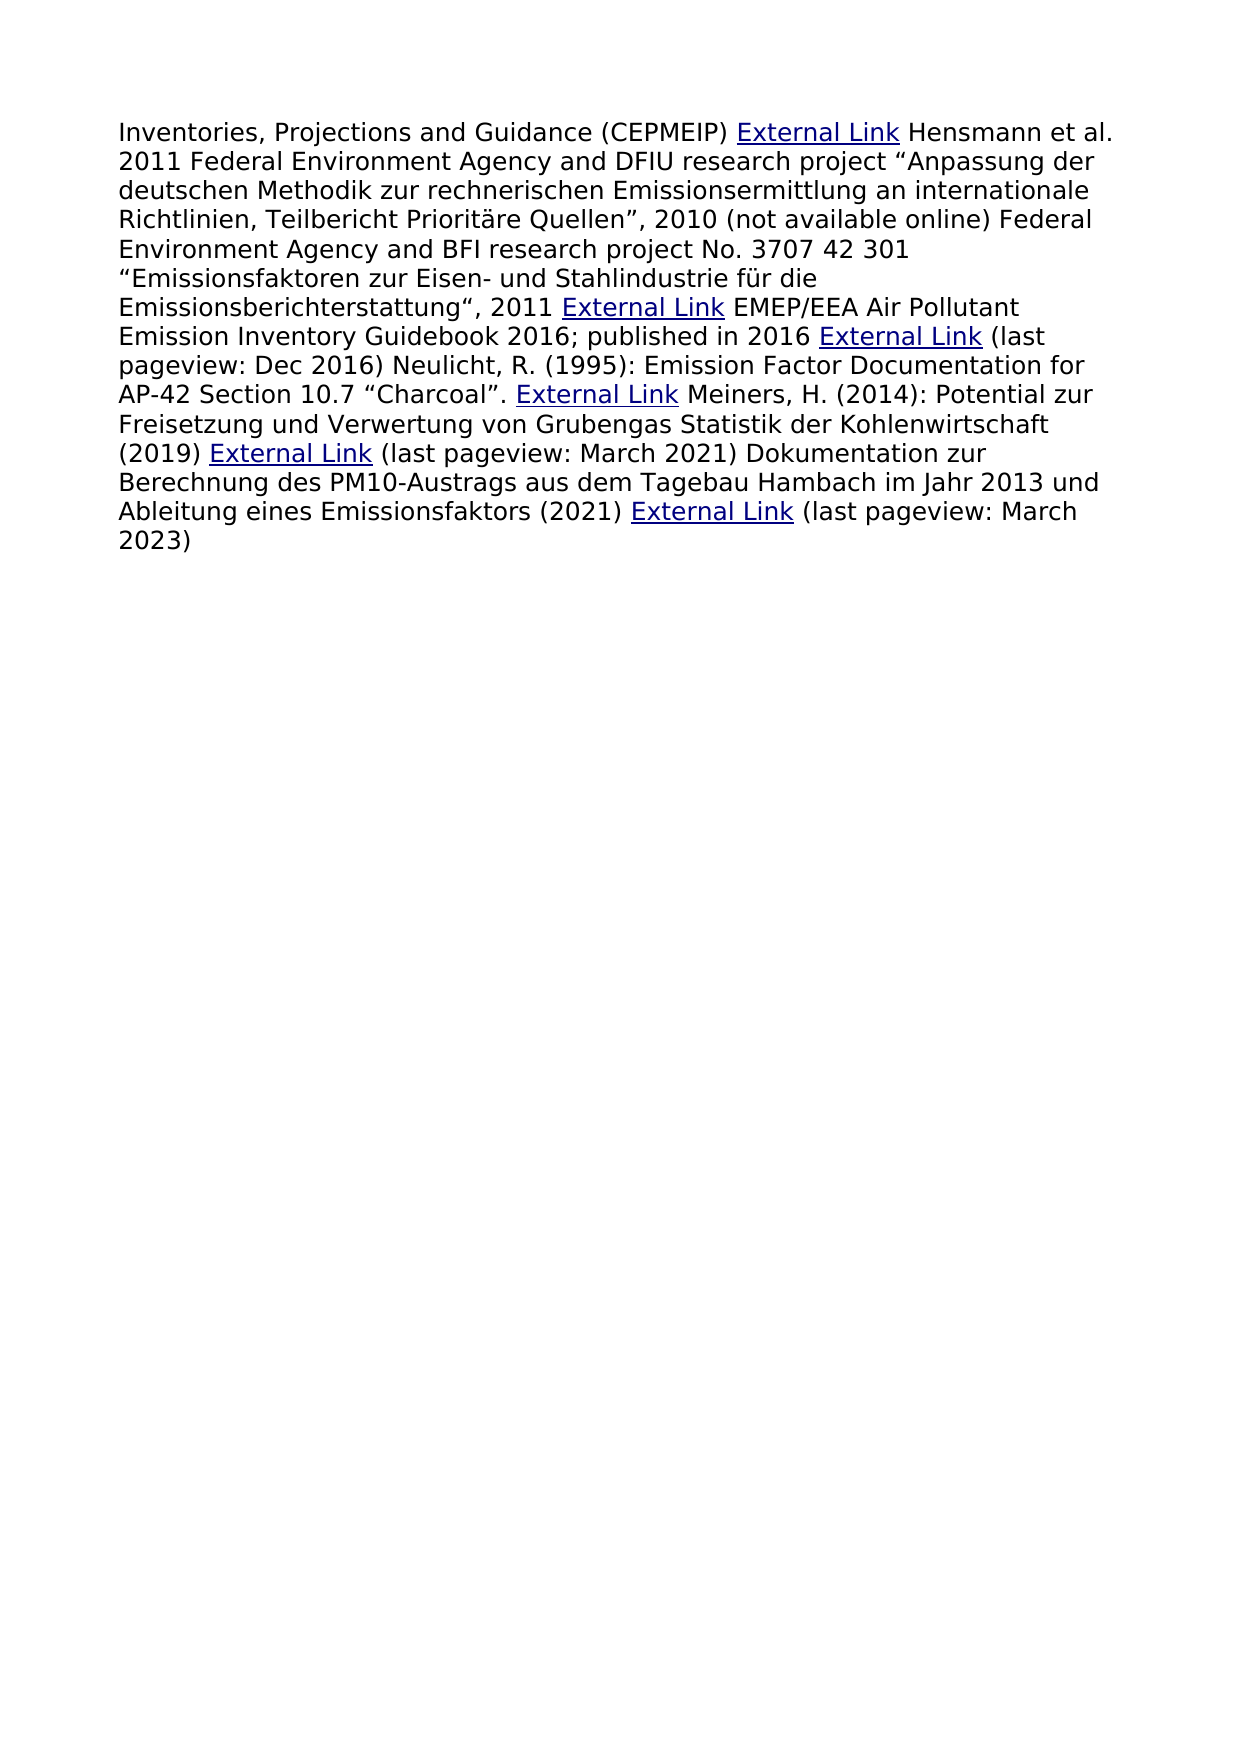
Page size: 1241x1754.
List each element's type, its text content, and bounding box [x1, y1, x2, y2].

text Inventories, Projections and Guidance (CEPMEIP) External Link Hensmann et al. 2011 Federal Environment Agency and DFIU research project “Anpassung der deutschen Methodik zur rechnerischen Emissionsermittlung an internationale Richtlinien, Teilbericht Prioritäre Quellen”, 2010 (not available online) Federal Environment Agency and BFI research project No. 3707 42 301 “Emissionsfaktoren zur Eisen- und Stahlindustrie für die Emissionsberichterstattung“, 2011 External Link EMEP/EEA Air Pollutant Emission Inventory Guidebook 2016; published in 2016 External Link (last pageview: Dec 2016) Neulicht, R. (1995): Emission Factor Documentation for AP-42 Section 10.7 “Charcoal”. External Link Meiners, H. (2014): Potential zur Freisetzung und Verwertung von Grubengas Statistik der Kohlenwirtschaft (2019) External Link (last pageview: March 2021) Dokumentation zur Berechnung des PM10-Austrags aus dem Tagebau Hambach im Jahr 2013 und Ableitung eines Emissionsfaktors (2021) External Link (last pageview: March 2023) [118, 118, 1122, 556]
